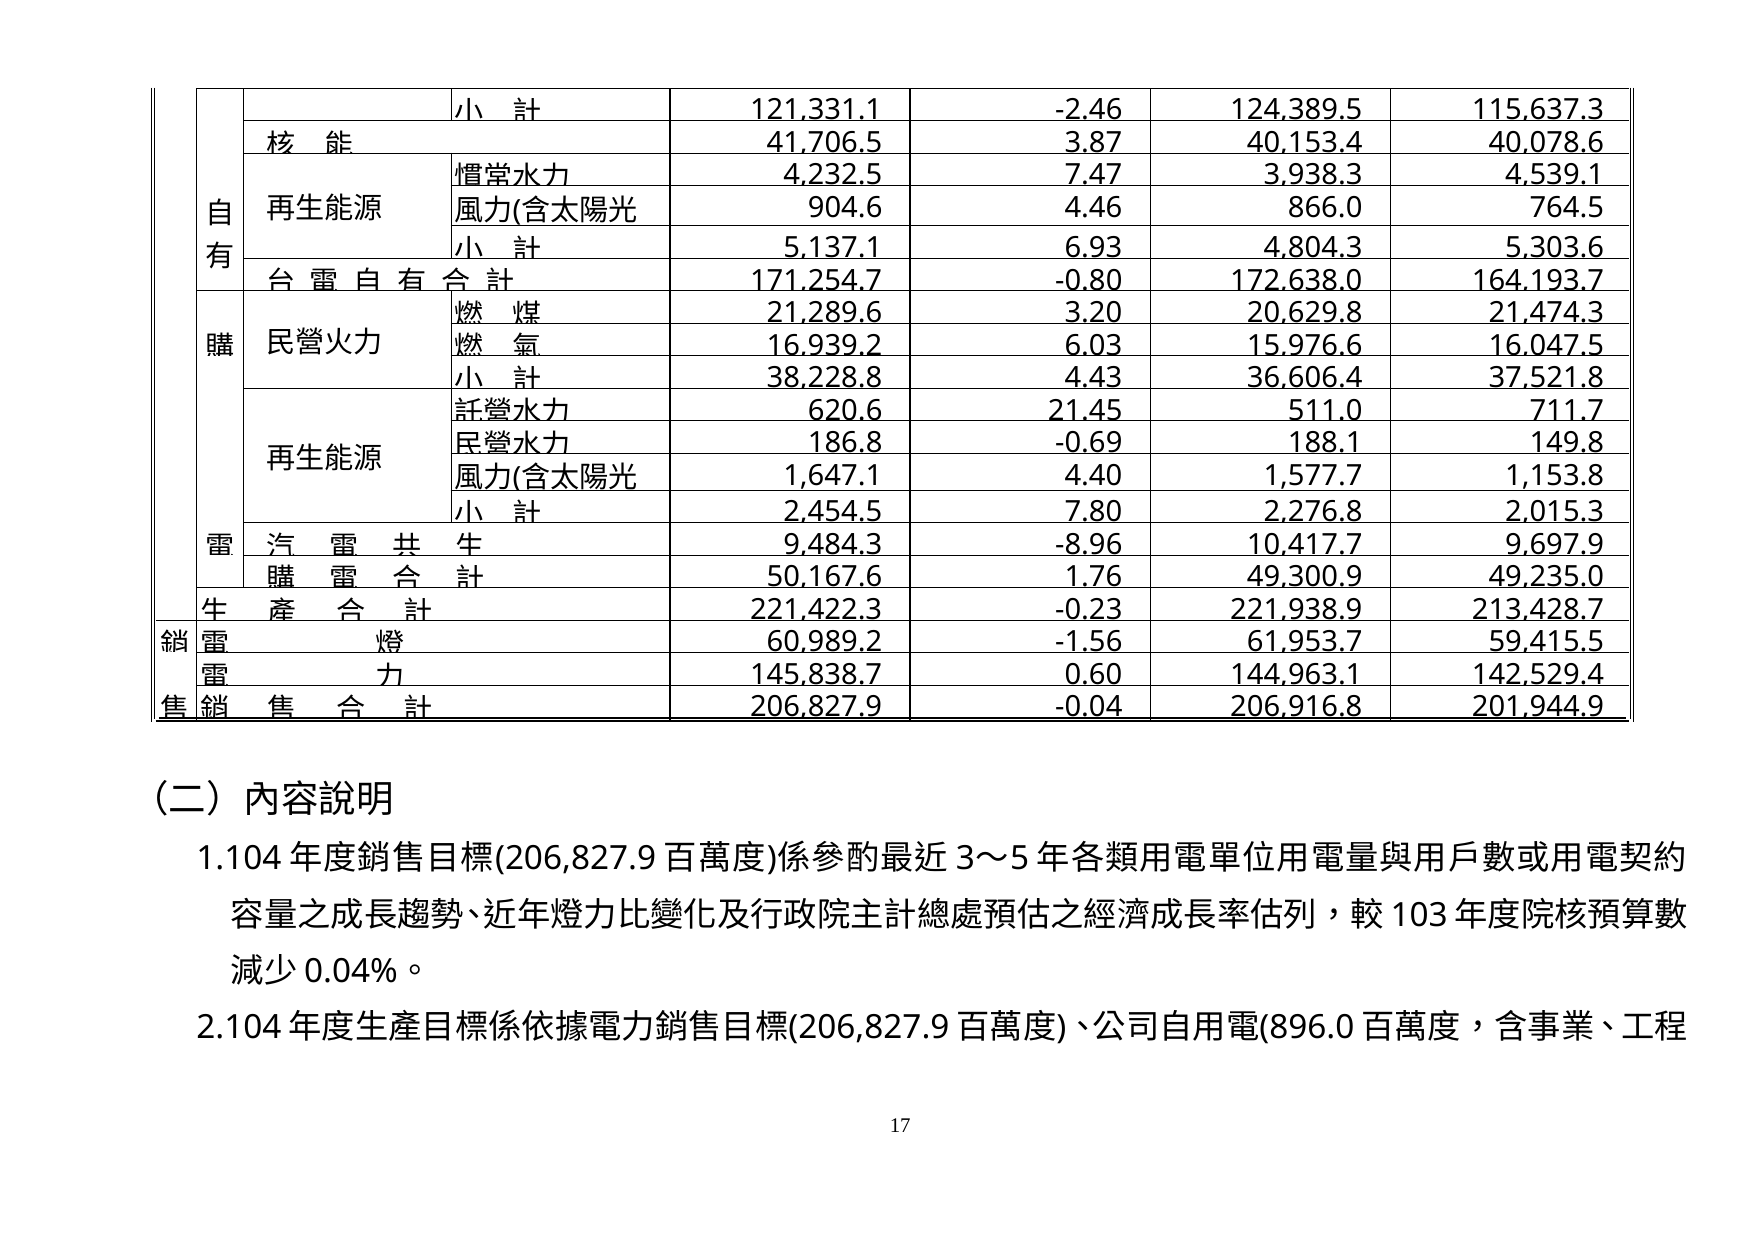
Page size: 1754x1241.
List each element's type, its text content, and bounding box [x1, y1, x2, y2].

table_cell [662, 389, 669, 420]
table_cell 16,047.5 [1391, 323, 1630, 355]
table_cell 164,193.7 [1391, 258, 1630, 290]
table_cell [263, 89, 451, 120]
table_cell 40,153.4 [1151, 121, 1390, 152]
table_cell 2,454.5 [671, 491, 909, 522]
table_cell -0.69 [911, 421, 1150, 453]
table_cell 台電自有合計 [263, 259, 662, 290]
table_cell [662, 186, 669, 225]
table_cell [662, 454, 669, 489]
table_cell 再生能源 [263, 154, 451, 258]
table_cell [662, 523, 669, 554]
subtitle （二）內容說明 [112, 764, 1687, 825]
table_cell [244, 355, 263, 388]
table_cell [244, 490, 263, 522]
table_cell 40,078.6 [1391, 120, 1630, 152]
table_cell 171,254.7 [671, 259, 909, 290]
table_cell [244, 556, 263, 587]
table_cell 711.7 [1391, 388, 1630, 420]
table_cell 再生能源 [263, 389, 451, 522]
table_cell 16,939.2 [671, 324, 909, 355]
table_cell [662, 226, 669, 258]
table_cell [244, 523, 263, 554]
table_cell [244, 259, 263, 290]
table_cell 4,232.5 [671, 154, 909, 185]
table_cell 銷 [155, 621, 196, 652]
table_cell 904.6 [671, 186, 909, 225]
table_cell [662, 491, 669, 522]
text 2.104年度生產目標係依據電力銷售目標(206,827.9百萬度)、公司自用電(896.0百萬度，含事業、工程 [196, 993, 1687, 1050]
table_cell [662, 121, 669, 152]
table_cell 186.8 [671, 421, 909, 453]
table_cell 9,697.9 [1391, 522, 1630, 554]
table_cell 7.80 [911, 491, 1150, 522]
table_cell 4,539.1 [1391, 153, 1630, 185]
table_cell 生產合計 [197, 588, 662, 619]
table_cell 2,276.8 [1151, 491, 1390, 522]
table_cell 3,938.3 [1151, 154, 1390, 185]
table_cell 60,989.2 [671, 621, 909, 652]
table_cell 4.43 [911, 356, 1150, 388]
table_cell 172,638.0 [1151, 259, 1390, 290]
table_cell [244, 420, 263, 453]
table_cell [244, 323, 263, 355]
table_cell 風力(含太陽光電) [452, 454, 662, 489]
table_cell 21.45 [911, 389, 1150, 420]
table_cell 7.47 [911, 154, 1150, 185]
table_cell 核能 [263, 121, 662, 152]
table_cell 41,706.5 [671, 121, 909, 152]
table_cell 21,289.6 [671, 291, 909, 323]
table_cell 購電合計 [263, 556, 662, 587]
table_cell 4.40 [911, 454, 1150, 489]
table_cell 9,484.3 [671, 523, 909, 554]
table_cell 221,938.9 [1151, 588, 1390, 619]
table_cell -2.46 [911, 89, 1150, 120]
table_cell 小計 [452, 356, 662, 388]
table_cell 1,153.8 [1391, 453, 1630, 489]
table_cell 民營水力 [452, 421, 662, 453]
table_cell [197, 355, 243, 388]
table_cell [153, 717, 1632, 764]
table_cell 21,474.3 [1391, 290, 1630, 323]
table_cell 小計 [452, 226, 662, 258]
table_cell 144,963.1 [1151, 653, 1390, 684]
table_cell 61,953.7 [1151, 621, 1390, 652]
table_cell 銷售合計 [197, 686, 662, 717]
table_cell 4.46 [911, 186, 1150, 225]
table_cell -0.04 [911, 686, 1150, 717]
table_cell 小計 [452, 491, 662, 522]
table_cell 206,916.8 [1151, 686, 1390, 717]
table_cell 20,629.8 [1151, 291, 1390, 323]
table_cell 燃氣 [452, 324, 662, 355]
table_cell 221,422.3 [671, 588, 909, 619]
table_cell 自 有 [197, 89, 243, 290]
table_cell 866.0 [1151, 186, 1390, 225]
table_cell [197, 555, 243, 587]
table_cell [662, 686, 669, 717]
table_cell 38,228.8 [671, 356, 909, 388]
table_cell [197, 388, 243, 420]
table_cell 6.93 [911, 226, 1150, 258]
table_cell 142,529.4 [1391, 652, 1630, 684]
table_cell 59,415.5 [1391, 620, 1630, 652]
table_cell 201,944.9 [1391, 685, 1630, 717]
table_cell 49,235.0 [1391, 555, 1630, 587]
table_cell [197, 490, 243, 522]
table_cell 1.76 [911, 556, 1150, 587]
table_cell [662, 291, 669, 323]
table_cell 37,521.8 [1391, 355, 1630, 388]
table_cell [244, 89, 263, 120]
table_cell [662, 621, 669, 652]
table_cell 4,804.3 [1151, 226, 1390, 258]
table_cell [662, 259, 669, 290]
table_cell 213,428.7 [1391, 587, 1630, 619]
table_cell 5,303.6 [1391, 225, 1630, 258]
table_cell 電燈 [197, 621, 662, 652]
table_cell 121,331.1 [671, 89, 909, 120]
table_cell 188.1 [1151, 421, 1390, 453]
table_cell [244, 185, 263, 225]
table_cell 2,015.3 [1391, 490, 1630, 522]
table_cell 206,827.9 [671, 686, 909, 717]
table_cell 50,167.6 [671, 556, 909, 587]
table_cell [244, 121, 263, 152]
table_cell 風力(含太陽光電) [452, 186, 662, 225]
table_cell [244, 225, 263, 258]
table_cell 3.87 [911, 121, 1150, 152]
table_cell [244, 389, 263, 420]
table_cell [662, 421, 669, 453]
table_cell 15,976.6 [1151, 324, 1390, 355]
table_cell 銷售合計 [215, 705, 225, 717]
table_cell -0.23 [911, 588, 1150, 619]
table_cell 764.5 [1391, 185, 1630, 225]
table_cell 售 [155, 685, 196, 717]
table_cell [244, 453, 263, 489]
table_cell -0.80 [911, 259, 1150, 290]
table_cell 149.8 [1391, 420, 1630, 453]
table_cell 5,137.1 [671, 226, 909, 258]
table_cell 購 [197, 323, 243, 355]
table_cell 汽電共生 [263, 523, 662, 554]
table_cell 1,647.1 [671, 454, 909, 489]
table_cell -1.56 [911, 621, 1150, 652]
table_cell 145,838.7 [671, 653, 909, 684]
table_cell 風力(含太陽光電) [612, 476, 626, 489]
table_cell [155, 652, 196, 684]
table_cell 風力(含太陽光電) [562, 475, 575, 489]
table_cell [662, 556, 669, 587]
table_cell 124,389.5 [1151, 89, 1390, 120]
table_cell [197, 420, 243, 453]
table_cell [197, 291, 243, 323]
table_cell [197, 453, 243, 489]
table_cell 燃煤 [452, 291, 662, 323]
table_cell -8.96 [911, 523, 1150, 554]
table_cell [662, 653, 669, 684]
table_cell 風力(含太陽光電) [457, 466, 479, 489]
table_cell 託營水力 [452, 389, 662, 420]
table_cell [662, 89, 669, 120]
table_cell [662, 324, 669, 355]
table_cell 風力(含太陽光電) [488, 471, 507, 489]
table_cell 1,577.7 [1151, 454, 1390, 489]
table_cell 3.20 [911, 291, 1150, 323]
table_cell 620.6 [671, 389, 909, 420]
table_cell 115,637.3 [1391, 88, 1630, 120]
table_cell 6.03 [911, 324, 1150, 355]
table_cell [662, 356, 669, 388]
table_cell [244, 291, 263, 323]
table_cell 511.0 [1151, 389, 1390, 420]
table_cell 10,417.7 [1151, 523, 1390, 554]
table_cell 電力 [197, 653, 662, 684]
table_cell 49,300.9 [1151, 556, 1390, 587]
table_cell 風力(含太陽光電) [583, 466, 595, 489]
text 1.104年度銷售目標(206,827.9百萬度)係參酌最近3～5年各類用電單位用電量與用戶數或用電契約 容量之成長趨勢、近年燈力比變化及行政院主計總處預估之經濟成長率估列，較103年度院核預算數減少0.04%。 [196, 825, 1687, 993]
table_cell 電 [197, 522, 243, 554]
table_cell 民營火力 [263, 291, 451, 388]
table_cell 生 產 [155, 88, 196, 619]
table_cell [662, 154, 669, 185]
table_cell 36,606.4 [1151, 356, 1390, 388]
table_cell 0.60 [911, 653, 1150, 684]
table_cell [662, 588, 669, 619]
table_cell [244, 154, 263, 185]
table_cell 慣常水力 [452, 154, 662, 185]
table_cell 小計 [452, 89, 662, 120]
